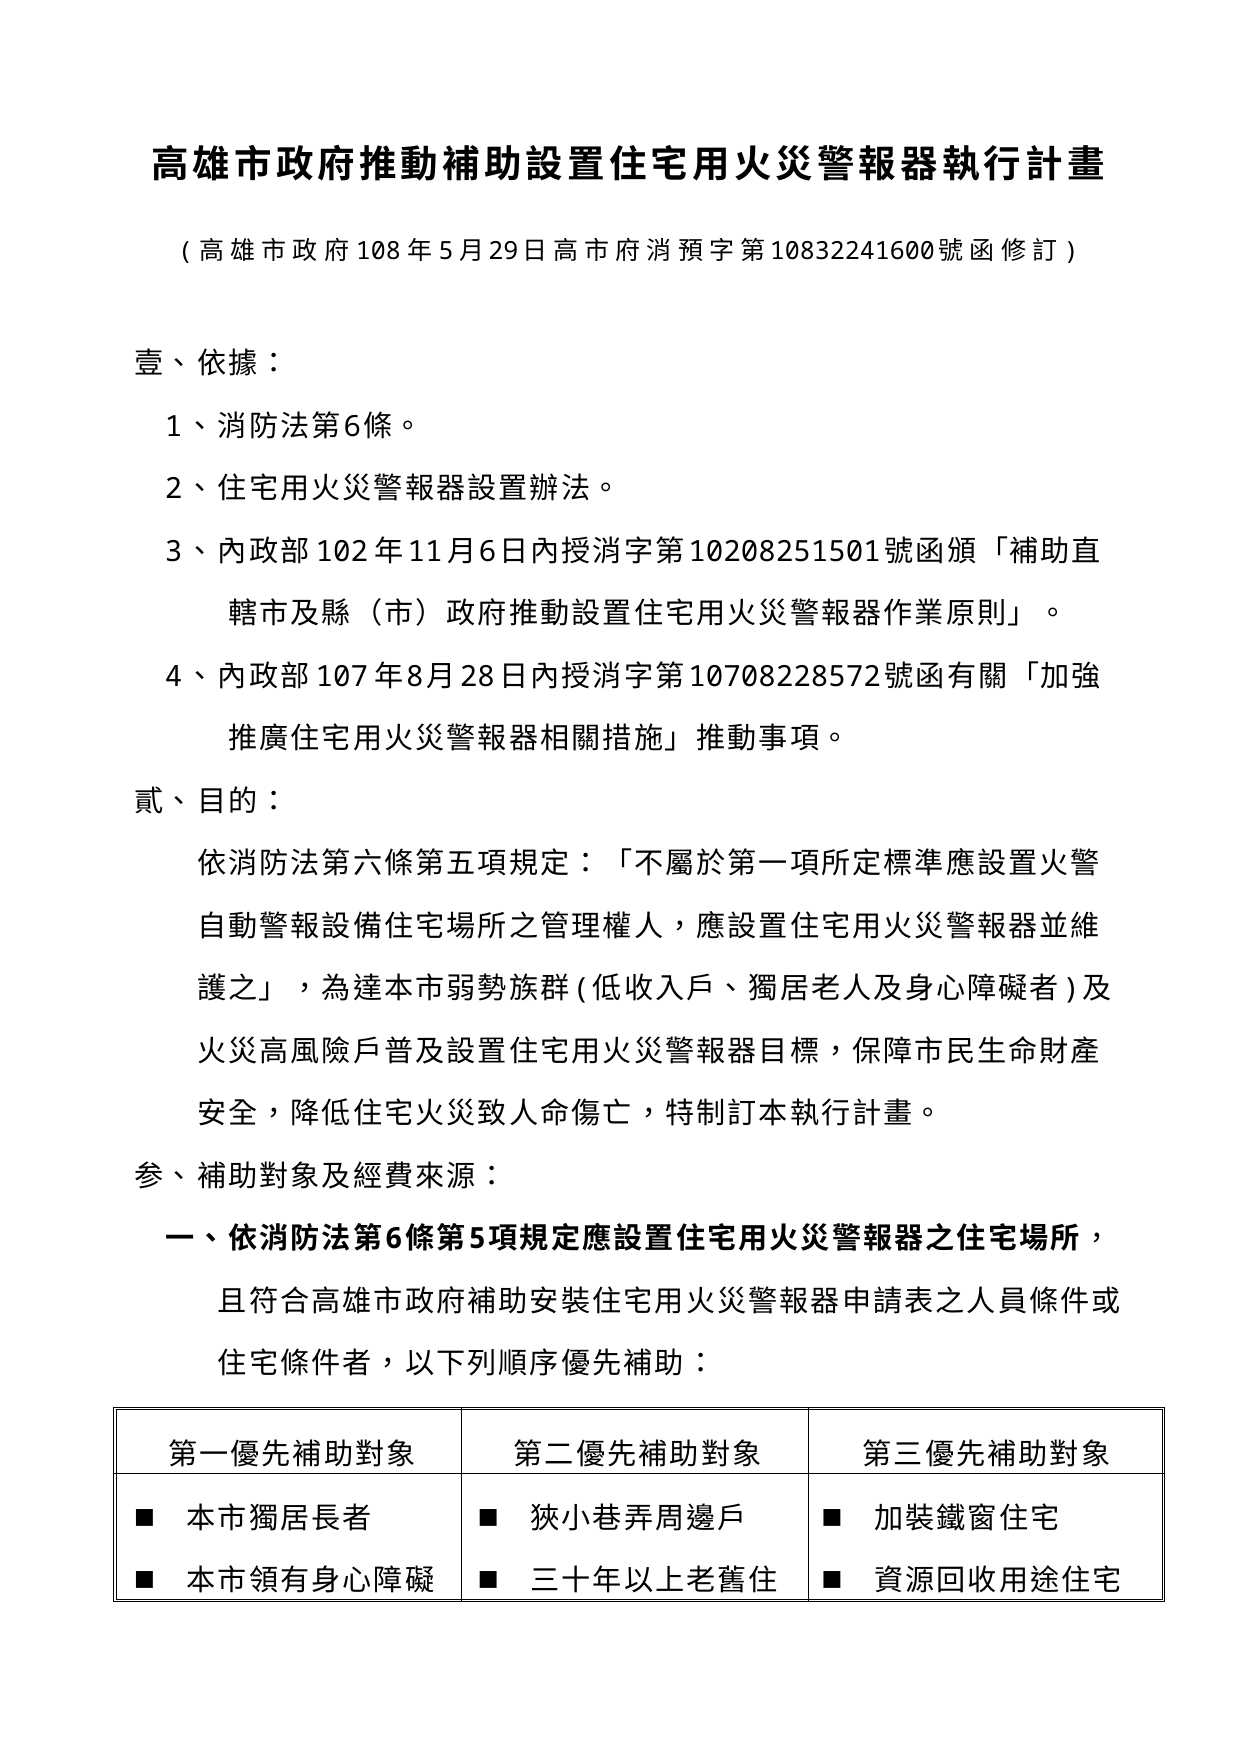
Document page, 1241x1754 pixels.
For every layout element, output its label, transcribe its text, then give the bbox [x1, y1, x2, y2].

text 貳、目的： [133, 757, 1123, 819]
list 內政部107年8月28日內授消字第10708228572號函有關「加強推廣住宅用火災警報器相關措施」推動事項。 [158, 632, 1123, 757]
list 內政部102年11月6日內授消字第10208251501號函頒「補助直轄市及縣（市）政府推動設置住宅用火災警報器作業原則」。 [158, 507, 1123, 632]
list 消防法第6條。 [158, 382, 1123, 444]
text 参、補助對象及經費來源： [133, 1132, 1123, 1194]
table_cell 加裝鐵窗住宅 資源回收用途住宅 家有65歲以上年長者 家有 12歲以下幼兒 家有孕婦 提供居家式托育服務之住宅 [809, 1474, 1162, 1599]
table_header 第二優先補助對象 [462, 1410, 808, 1473]
text 一、依消防法第6條第5項規定應設置住宅用火災警報器之住宅場所，且符合高雄市政府補助安裝住宅用火災警報器申請表之人員條件或住宅條件者，以下列順序優先補助： [158, 1194, 1123, 1382]
text (高雄市政府108年5月29日高市府消預字第10832241600號函修訂) [133, 207, 1123, 269]
table_cell 狹小巷弄周邊戶 三十年以上老舊住宅 木造建築物 鐵皮屋住宅 曾發生火災事故戶 住宅式宮廟 [462, 1474, 808, 1599]
text 壹、依據： [133, 319, 1123, 382]
list 住宅用火災警報器設置辦法。 [158, 444, 1123, 507]
table_header 第三優先補助對象 [809, 1410, 1162, 1473]
table_cell 本市獨居長者 本市領有身心障礙手冊者 本市（中）低收入戶 [117, 1474, 461, 1599]
table_header 第一優先補助對象 [117, 1410, 461, 1473]
text 依消防法第六條第五項規定：「不屬於第一項所定標準應設置火警自動警報設備住宅場所之管理權人，應設置住宅用火災警報器並維護之」，為達本市弱勢族群(低收入戶、獨居老人及身心障礙者)及火災高風險戶普及設置住宅用火災警報器目標，保障市民生命財產安全，降低住宅火災致人命傷亡，特制訂本執行計畫。 [196, 819, 1123, 1132]
text 高雄市政府推動補助設置住宅用火災警報器執行計畫 [133, 119, 1123, 182]
